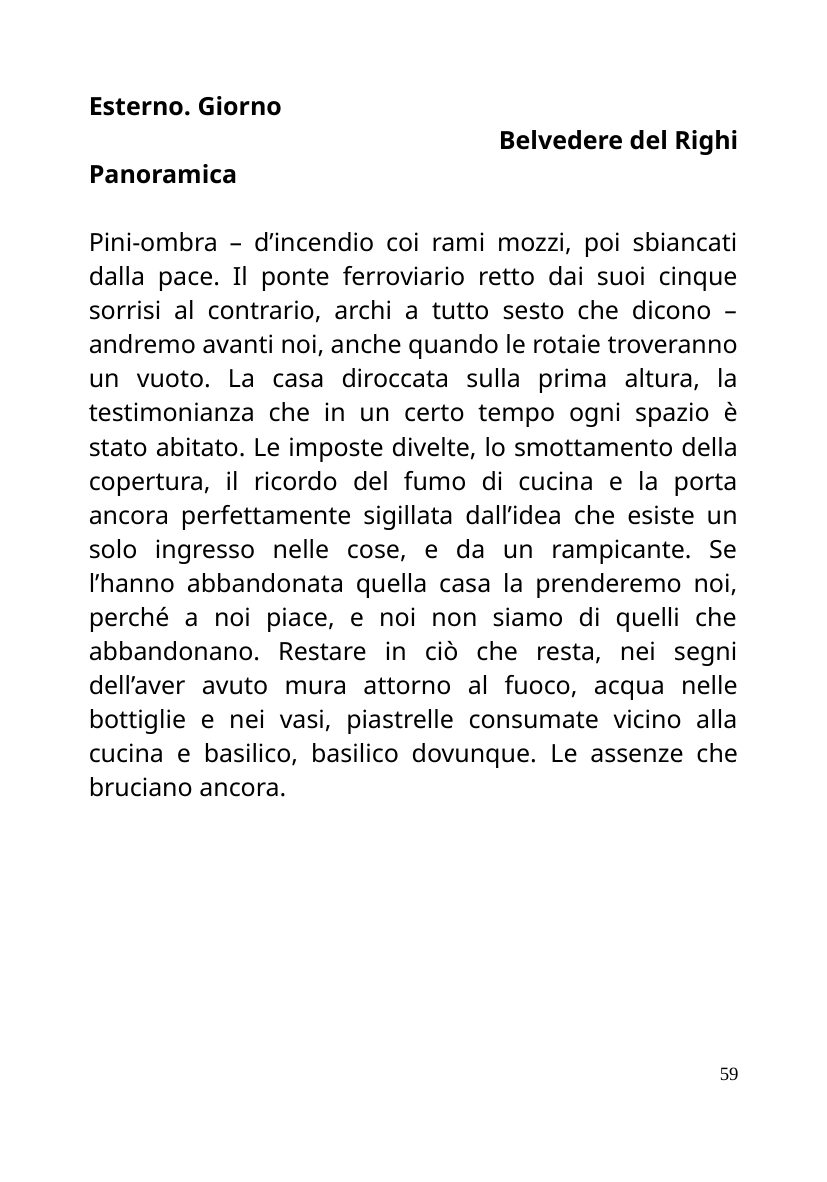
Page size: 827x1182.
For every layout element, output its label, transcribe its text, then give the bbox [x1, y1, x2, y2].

text Panoramica [88, 157, 738, 191]
text Pini-ombra – d’incendio coi rami mozzi, poi sbiancati dalla pace. Il ponte ferroviario retto dai suoi cinque sorrisi al contrario, archi a tutto sesto che dicono – andremo avanti noi, anche quando le rotaie troveranno un vuoto. La casa diroccata sulla prima altura, la testimonianza che in un certo tempo ogni spazio è stato abitato. Le imposte divelte, lo smottamento della copertura, il ricordo del fumo di cucina e la porta ancora perfettamente sigillata dall’idea che esiste un solo ingresso nelle cose, e da un rampicante. Se l’hanno abbandonata quella casa la prenderemo noi, perché a noi piace, e noi non siamo di quelli che abbandonano. Restare in ciò che resta, nei segni dell’aver avuto mura attorno al fuoco, acqua nelle bottiglie e nei vasi, piastrelle consumate vicino alla cucina e basilico, basilico dovunque. Le assenze che bruciano ancora. [88, 225, 738, 804]
text Belvedere del Righi [88, 123, 738, 157]
text Esterno. Giorno [88, 88, 738, 123]
